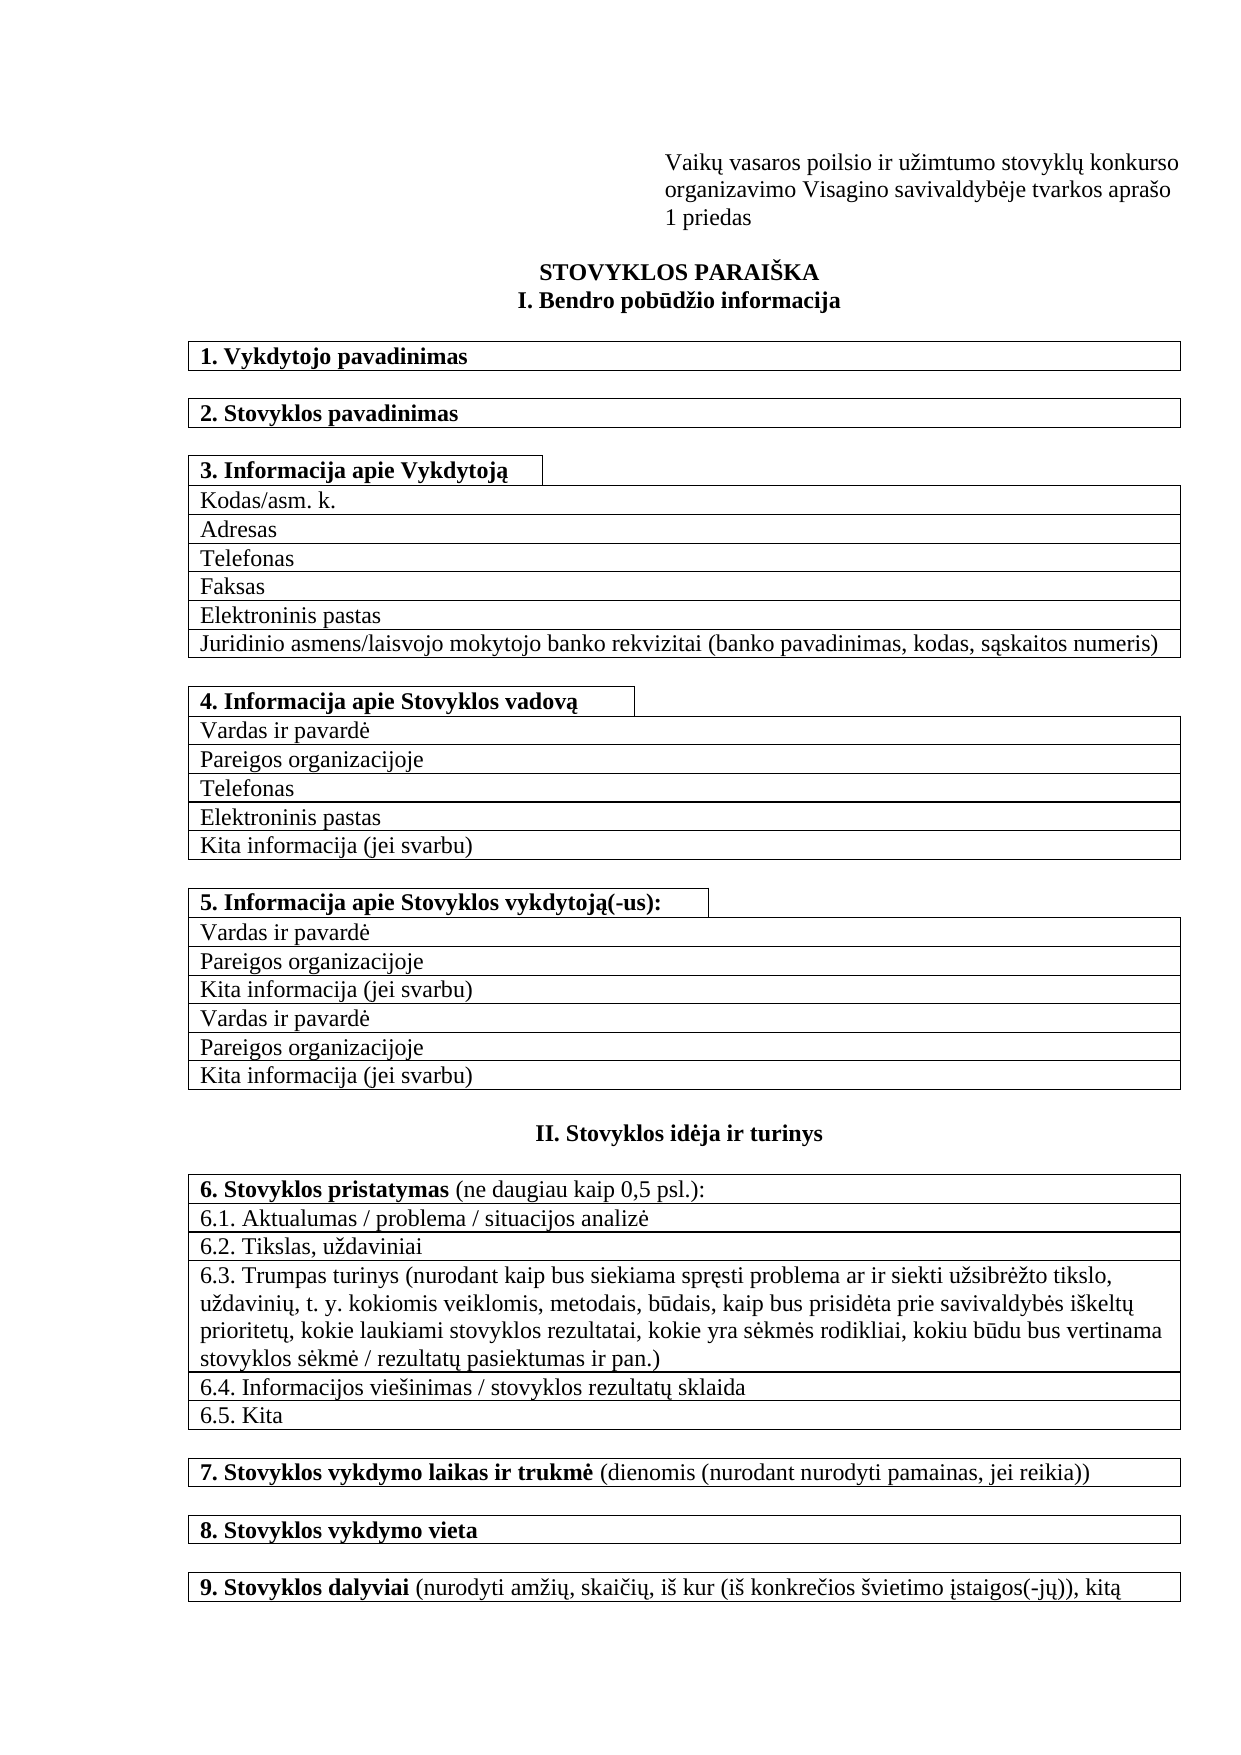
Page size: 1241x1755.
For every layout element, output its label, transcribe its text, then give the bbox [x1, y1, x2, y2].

text Vaikų vasaros poilsio ir užimtumo stovyklų konkurso [177, 148, 1181, 175]
table_cell 6.1. Aktualumas / problema / situacijos analizė [189, 1204, 1180, 1231]
table_header 4. Informacija apie Stovyklos vadovą [189, 687, 634, 716]
table_header [635, 686, 1180, 716]
table_cell Adresas [189, 515, 1180, 542]
table_header 9. Stovyklos dalyviai (nurodyti amžių, skaičių, iš kur (iš konkrečios švietimo įstaigos(-jų)), kitą [189, 1573, 1180, 1601]
table_cell Pareigos organizacijoje [189, 1033, 1180, 1060]
table_cell 6.3. Trumpas turinys (nurodant kaip bus siekiama spręsti problema ar ir siekti užsibrėžto tikslo, uždavinių, t. y. kokiomis veiklomis, metodais, būdais, kaip bus prisidėta prie savivaldybės iškeltų prioritetų, kokie laukiami stovyklos rezultatai, kokie yra sėkmės rodikliai, kokiu būdu bus vertinama stovyklos sėkmė / rezultatų pasiektumas ir pan.) [189, 1261, 1180, 1371]
table_header 5. Informacija apie Stovyklos vykdytoją(-us): [189, 889, 708, 917]
table_cell Elektroninis pastas [189, 601, 1180, 628]
table_header 2. Stovyklos pavadinimas [189, 399, 1180, 427]
text II. Stovyklos idėja ir turinys [177, 1119, 1181, 1146]
table_cell Telefonas [189, 544, 1180, 571]
table_cell Kita informacija (jei svarbu) [189, 1061, 1180, 1089]
table_header 8. Stovyklos vykdymo vieta [189, 1516, 1180, 1543]
table_header 1. Vykdytojo pavadinimas [189, 342, 1180, 369]
table_cell Pareigos organizacijoje [189, 745, 1180, 773]
table_cell Juridinio asmens/laisvojo mokytojo banko rekvizitai (banko pavadinimas, kodas, sąskaitos numeris) [189, 630, 1180, 657]
table_cell Kita informacija (jei svarbu) [189, 831, 1180, 859]
table_header 6. Stovyklos pristatymas (ne daugiau kaip 0,5 psl.): [189, 1175, 1180, 1203]
text 1 priedas [177, 203, 1181, 230]
table_cell Faksas [189, 572, 1180, 600]
table_cell Vardas ir pavardė [189, 717, 1180, 744]
table_cell Pareigos organizacijoje [189, 947, 1180, 974]
table_cell 6.2. Tikslas, uždaviniai [189, 1233, 1180, 1260]
text I. Bendro pobūdžio informacija [177, 286, 1181, 313]
table_cell 6.5. Kita [189, 1401, 1180, 1429]
table_header 3. Informacija apie Vykdytoją [189, 456, 542, 485]
table_cell Vardas ir pavardė [189, 918, 1180, 946]
table_header [543, 455, 1180, 485]
table_header [709, 888, 1180, 917]
table_cell Elektroninis pastas [189, 803, 1180, 830]
table_header 7. Stovyklos vykdymo laikas ir trukmė (dienomis (nurodant nurodyti pamainas, jei reikia)) [189, 1459, 1180, 1486]
table_cell Vardas ir pavardė [189, 1004, 1180, 1032]
text STOVYKLOS PARAIŠKA [177, 258, 1181, 286]
text organizavimo Visagino savivaldybėje tvarkos aprašo [177, 175, 1181, 203]
table_cell Telefonas [189, 774, 1180, 801]
table_cell Kita informacija (jei svarbu) [189, 976, 1180, 1003]
table_cell 6.4. Informacijos viešinimas / stovyklos rezultatų sklaida [189, 1373, 1180, 1400]
table_cell Kodas/asm. k. [189, 486, 1180, 514]
